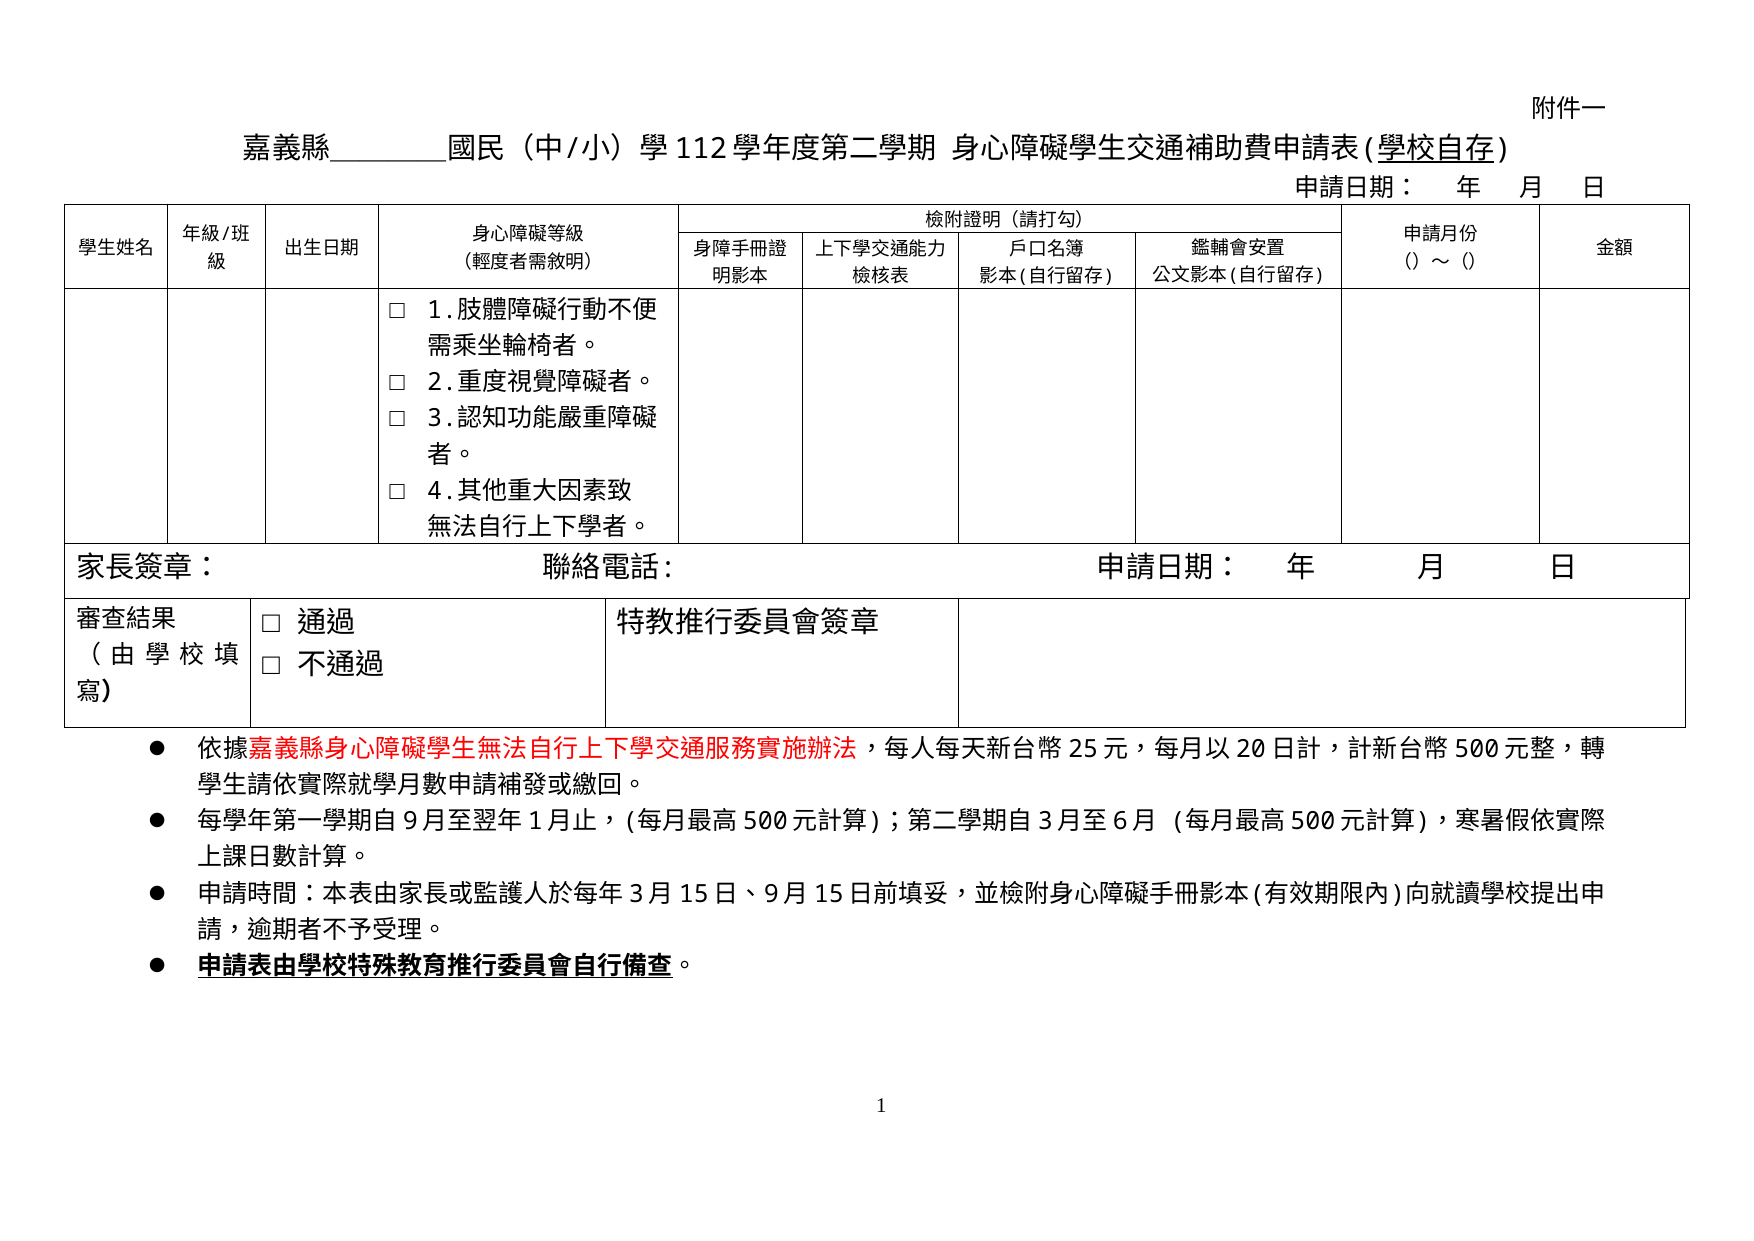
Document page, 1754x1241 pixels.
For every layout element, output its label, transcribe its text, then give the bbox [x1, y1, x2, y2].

list 申請時間：本表由家長或監護人於每年3月15日、9月15日前填妥，並檢附身心障礙手冊影本(有效期限內)向就讀學校提出申請，逾期者不予受理。 [148, 873, 1606, 946]
table_header 身心障礙等級 （輕度者需敘明） [379, 205, 678, 288]
table_cell □ 通過 □ 不通過 [251, 599, 605, 727]
table_header 申請月份 （）～（） [1342, 205, 1539, 288]
table_cell [1342, 289, 1539, 543]
table_cell 戶口名簿 影本(自行留存) [959, 233, 1135, 288]
table_header 金額 [1540, 205, 1689, 288]
table_cell 家長簽章： 聯絡電話: 申請日期： 年 月 日 [65, 544, 1689, 597]
table_cell 鑑輔會安置 公文影本(自行留存) [1136, 233, 1341, 288]
text 嘉義縣＿＿＿＿國民（中/小）學112學年度第二學期 身心障礙學生交通補助費申請表(學校自存) [148, 125, 1606, 167]
table_cell [959, 289, 1135, 543]
table_cell [266, 289, 378, 543]
table_cell [959, 599, 1685, 727]
list 依據嘉義縣身心障礙學生無法自行上下學交通服務實施辦法，每人每天新台幣25元，每月以20日計，計新台幣500元整，轉學生請依實際就學月數申請補發或繳回。 [148, 728, 1606, 801]
text 申請日期： 年 月 日 [148, 167, 1606, 203]
table_header 檢附證明（請打勾） [679, 205, 1341, 232]
text 附件一 [148, 89, 1606, 125]
list 申請表由學校特殊教育推行委員會自行備查。 [148, 946, 1606, 982]
table_header 學生姓名 [65, 205, 167, 288]
table_header 出生日期 [266, 205, 378, 288]
table_cell [65, 289, 167, 543]
table_cell 審查結果 （由學校填寫） [65, 599, 250, 727]
table_cell [1136, 289, 1341, 543]
table_cell 1.肢體障礙行動不便需乘坐輪椅者。 2.重度視覺障礙者。 3.認知功能嚴重障礙者。 4.其他重大因素致 無法自行上下學者。 [379, 289, 678, 543]
table_cell [803, 289, 958, 543]
table_cell 上下學交通能力檢核表 [803, 233, 958, 288]
table_cell [1540, 289, 1689, 543]
list 每學年第一學期自9月至翌年1月止，(每月最高500元計算)；第二學期自3月至6月 (每月最高500元計算)，寒暑假依實際上課日數計算。 [148, 801, 1606, 873]
table_cell 特教推行委員會簽章 [606, 599, 958, 727]
table_cell [168, 289, 265, 543]
table_cell 身障手冊證明影本 [679, 233, 802, 288]
table_header 年級/班級 [168, 205, 265, 288]
table_cell [679, 289, 802, 543]
